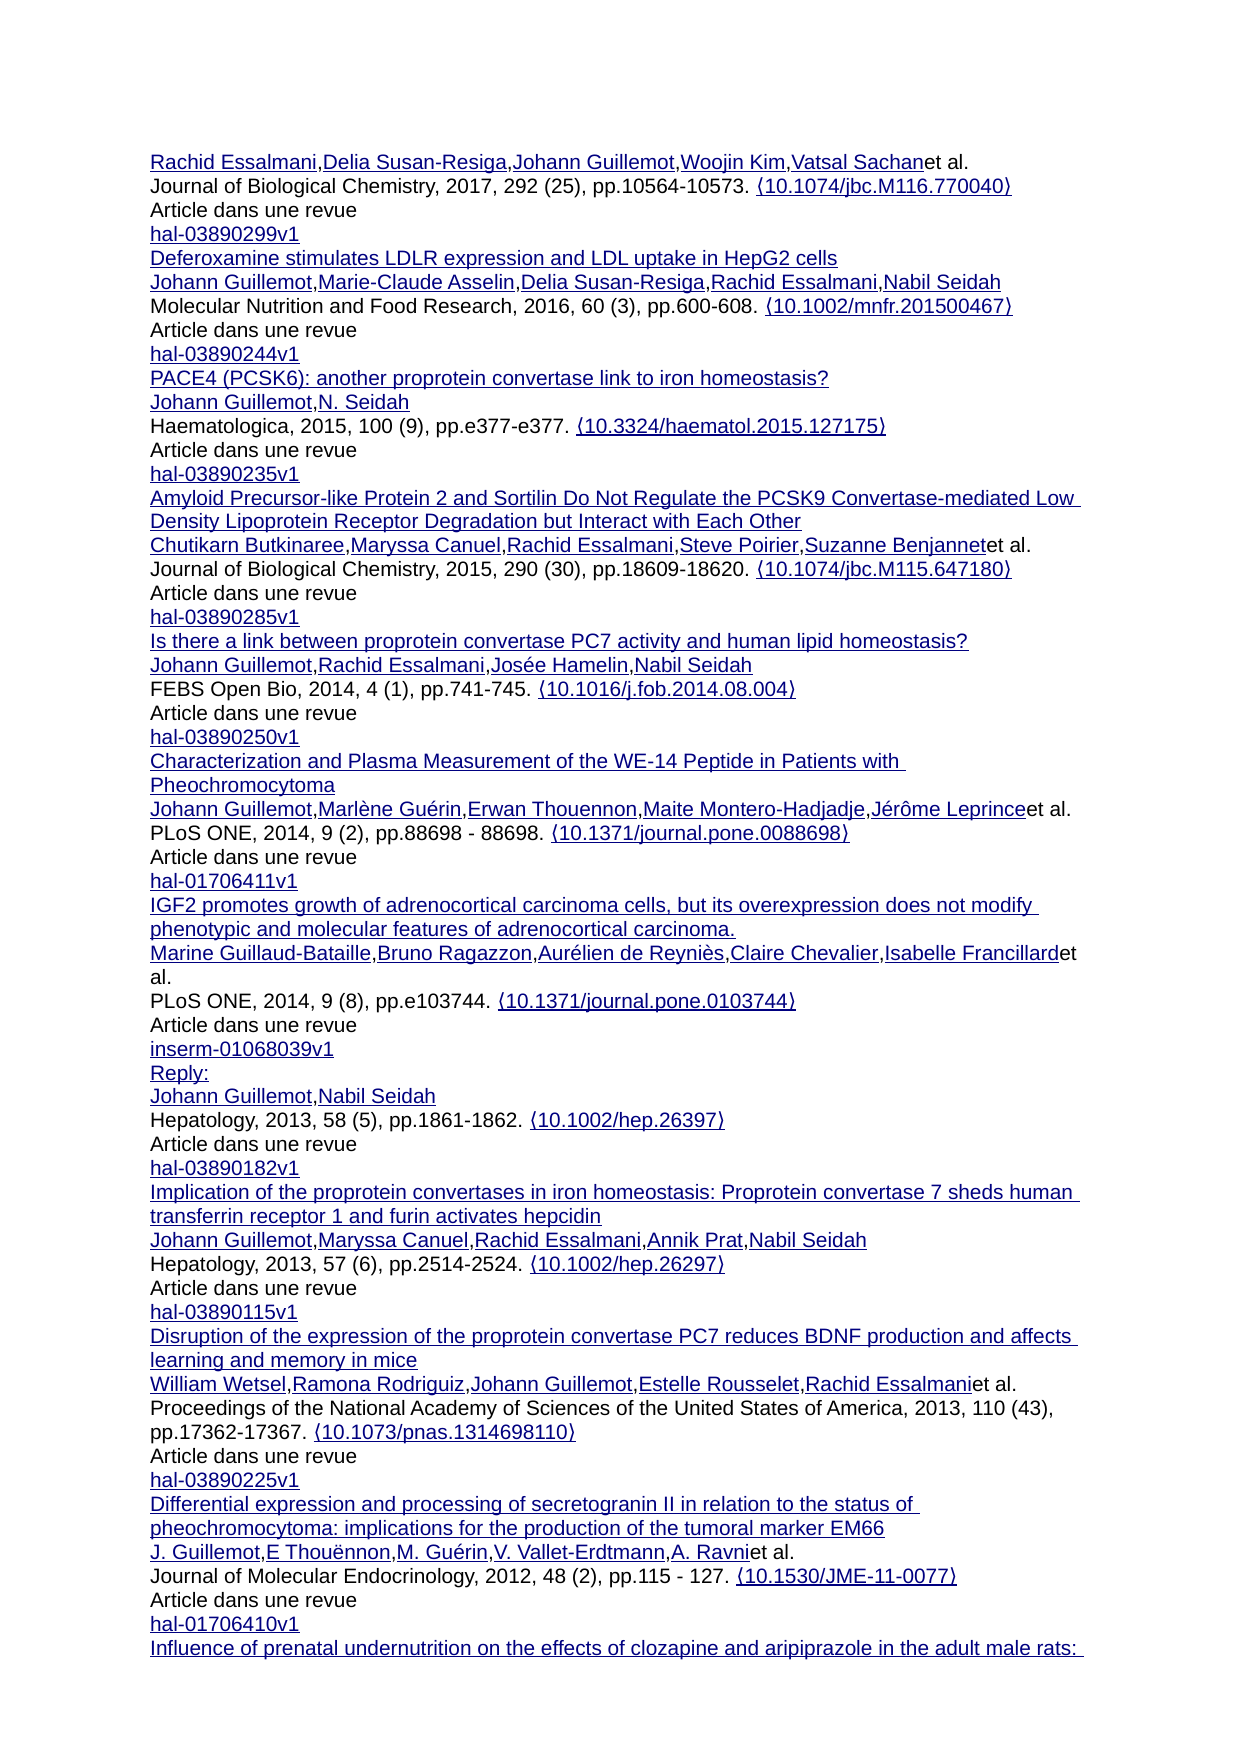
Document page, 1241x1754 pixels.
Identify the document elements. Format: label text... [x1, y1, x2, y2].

table_cell Deferoxamine stimulates LDLR expression and LDL uptake in HepG2 cells Johann Guillemot,Marie-Claude Asselin,Delia Susan-Resiga,Rachid Essalmani,Nabil Seidah Molecular Nutrition and Food Research, 2016, 60 (3), pp.600-608. ⟨10.1002/mnfr.201500467⟩ Article dans une revue hal-03890244v1 [150, 246, 1090, 366]
table_cell Amyloid Precursor-like Protein 2 and Sortilin Do Not Regulate the PCSK9 Convertase-mediated Low Density Lipoprotein Receptor Degradation but Interact with Each Other Chutikarn Butkinaree,Maryssa Canuel,Rachid Essalmani,Steve Poirier,Suzanne Benjannetet al. Journal of Biological Chemistry, 2015, 290 (30), pp.18609-18620. ⟨10.1074/jbc.M115.647180⟩ Article dans une revue hal-03890285v1 [150, 485, 1090, 629]
table_cell Influence of prenatal undernutrition on the effects of clozapine and aripiprazole in the adult male rats: [150, 1635, 1090, 1659]
table_cell Characterization and Plasma Measurement of the WE-14 Peptide in Patients with Pheochromocytoma Johann Guillemot,Marlène Guérin,Erwan Thouennon,Maite Montero-Hadjadje,Jérôme Leprinceet al. PLoS ONE, 2014, 9 (2), pp.88698 - 88698. ⟨10.1371/journal.pone.0088698⟩ Article dans une revue hal-01706411v1 [150, 749, 1090, 893]
table_cell Is there a link between proprotein convertase PC7 activity and human lipid homeostasis? Johann Guillemot,Rachid Essalmani,Josée Hamelin,Nabil Seidah FEBS Open Bio, 2014, 4 (1), pp.741-745. ⟨10.1016/j.fob.2014.08.004⟩ Article dans une revue hal-03890250v1 [150, 629, 1090, 749]
table_cell Reply: Johann Guillemot,Nabil Seidah Hepatology, 2013, 58 (5), pp.1861-1862. ⟨10.1002/hep.26397⟩ Article dans une revue hal-03890182v1 [150, 1060, 1090, 1180]
table_cell IGF2 promotes growth of adrenocortical carcinoma cells, but its overexpression does not modify phenotypic and molecular features of adrenocortical carcinoma. Marine Guillaud-Bataille,Bruno Ragazzon,Aurélien de Reyniès,Claire Chevalier,Isabelle Francillardet al. PLoS ONE, 2014, 9 (8), pp.e103744. ⟨10.1371/journal.pone.0103744⟩ Article dans une revue inserm-01068039v1 [150, 893, 1090, 1060]
table_cell Disruption of the expression of the proprotein convertase PC7 reduces BDNF production and affects learning and memory in mice William Wetsel,Ramona Rodriguiz,Johann Guillemot,Estelle Rousselet,Rachid Essalmaniet al. Proceedings of the National Academy of Sciences of the United States of America, 2013, 110 (43), pp.17362-17367. ⟨10.1073/pnas.1314698110⟩ Article dans une revue hal-03890225v1 [150, 1324, 1090, 1492]
table_cell Rachid Essalmani,Delia Susan-Resiga,Johann Guillemot,Woojin Kim,Vatsal Sachanet al. Journal of Biological Chemistry, 2017, 292 (25), pp.10564-10573. ⟨10.1074/jbc.M116.770040⟩ Article dans une revue hal-03890299v1 [150, 150, 1090, 246]
table_cell Implication of the proprotein convertases in iron homeostasis: Proprotein convertase 7 sheds human transferrin receptor 1 and furin activates hepcidin Johann Guillemot,Maryssa Canuel,Rachid Essalmani,Annik Prat,Nabil Seidah Hepatology, 2013, 57 (6), pp.2514-2524. ⟨10.1002/hep.26297⟩ Article dans une revue hal-03890115v1 [150, 1180, 1090, 1324]
table_cell PACE4 (PCSK6): another proprotein convertase link to iron homeostasis? Johann Guillemot,N. Seidah Haematologica, 2015, 100 (9), pp.e377-e377. ⟨10.3324/haematol.2015.127175⟩ Article dans une revue hal-03890235v1 [150, 366, 1090, 485]
table_cell Differential expression and processing of secretogranin II in relation to the status of pheochromocytoma: implications for the production of the tumoral marker EM66 J. Guillemot,E Thouënnon,M. Guérin,V. Vallet-Erdtmann,A. Ravniet al. Journal of Molecular Endocrinology, 2012, 48 (2), pp.115 - 127. ⟨10.1530/JME-11-0077⟩ Article dans une revue hal-01706410v1 [150, 1492, 1090, 1635]
